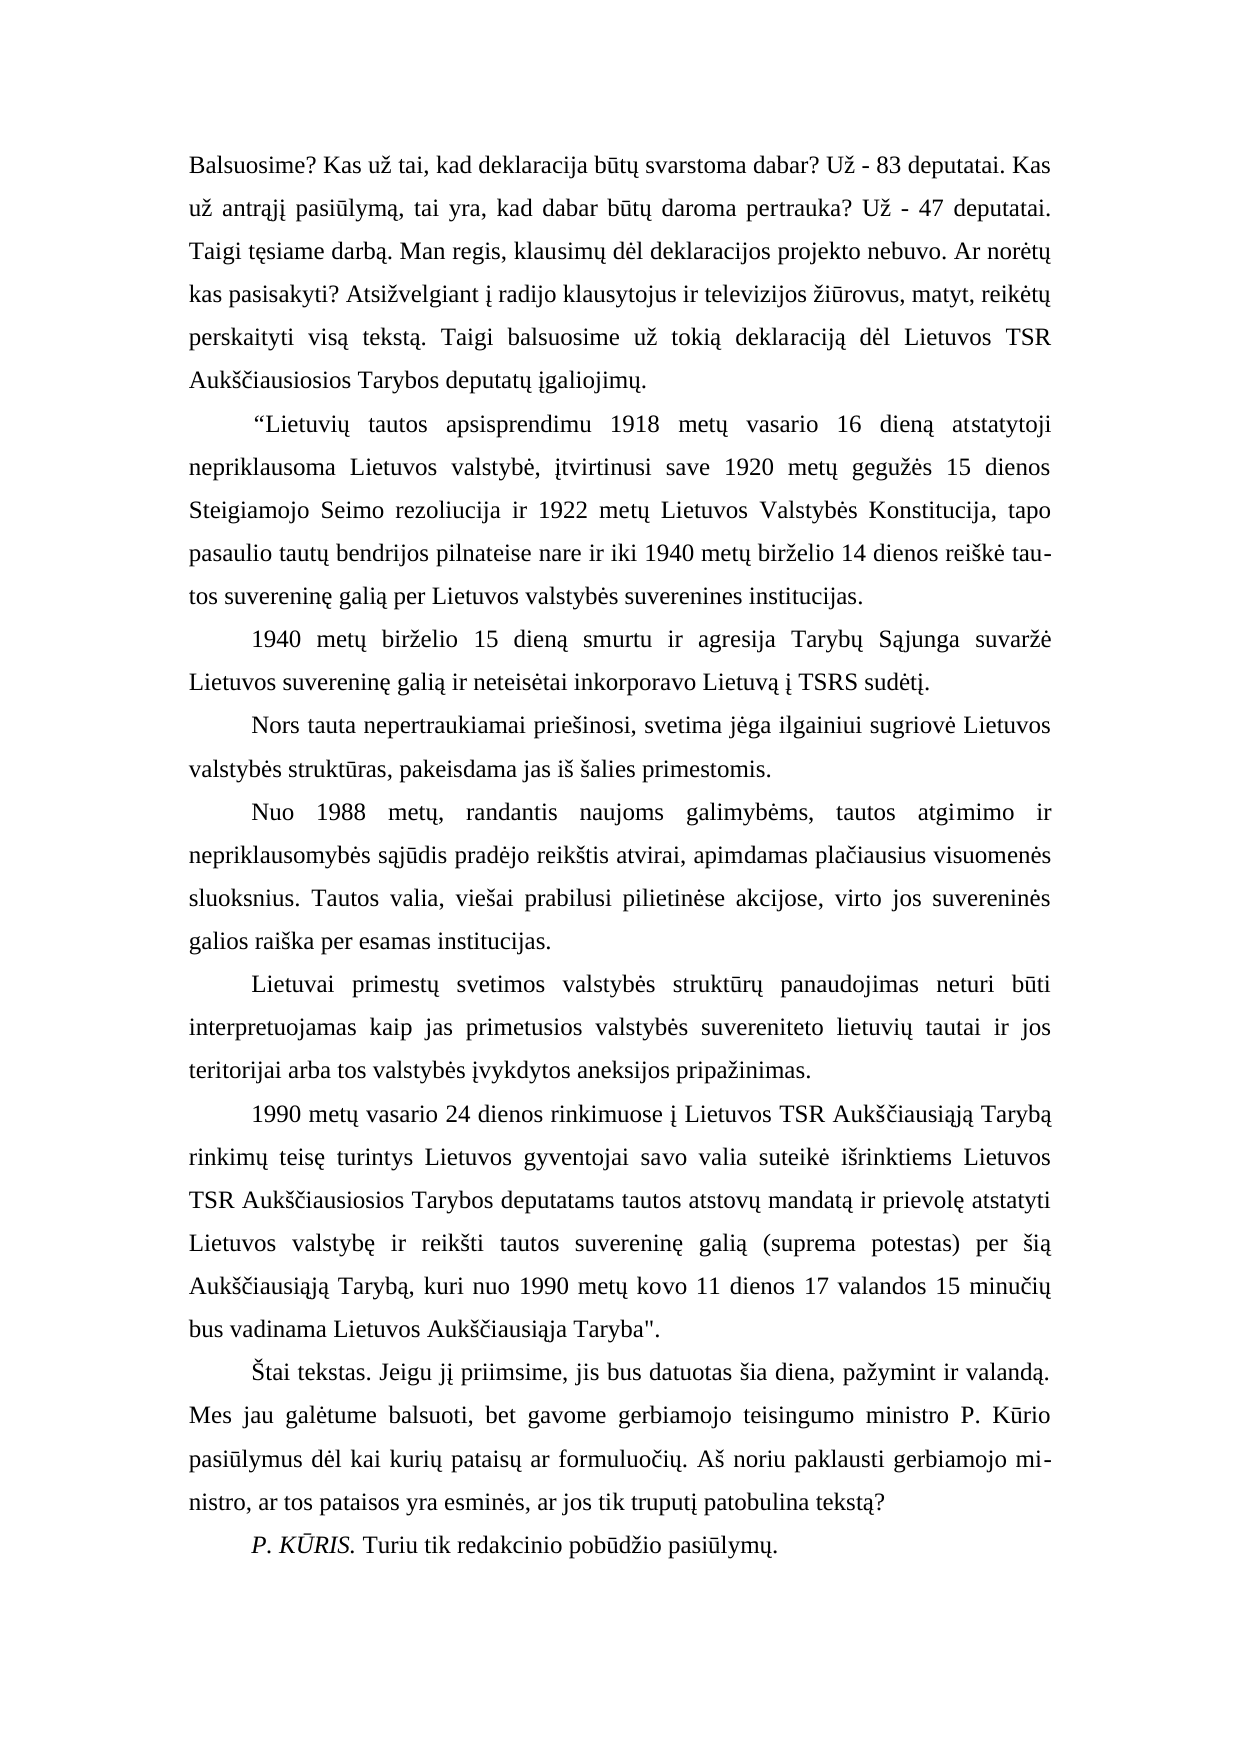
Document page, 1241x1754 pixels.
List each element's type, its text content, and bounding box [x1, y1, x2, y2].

text 1940 metų birželio 15 dieną smurtu ir agresija Tarybų Są­junga suvaržė Lietuvos suvereninę galią ir neteisėtai inkorpora­vo Lietuvą į TSRS sudėtį. [189, 624, 1052, 696]
text Nuo 1988 metų, randantis naujoms galimybėms, tautos atgi­mimo ir nepriklausomybės sąjūdis pradėjo reikštis atvirai, apim­damas plačiausius visuomenės sluoksnius. Tautos valia, viešai prabilusi pilietinėse akcijose, virto jos suvereninės galios raiška per esamas institucijas. [189, 797, 1052, 955]
text Nors tauta nepertraukiamai priešinosi, svetima jėga ilgainiui sugriovė Lietuvos valstybės struktūras, pakeisdama jas iš šalies primestomis. [189, 711, 1052, 782]
text Balsuosime? Kas už tai, kad deklaracija būtų svarstoma dabar? Už - 83 deputatai. Kas už antrąjį pasiūlymą, tai yra, kad dabar būtų daroma per­trauka? Už - 47 deputatai. Taigi tęsiame darbą. Man regis, klau­simų dėl deklaracijos projekto nebuvo. Ar norėtų kas pasisakyti? Atsižvelgiant į radijo klausytojus ir televizijos žiūrovus, matyt, reikėtų perskaityti visą tekstą. Taigi balsuosime už tokią dekla­raciją dėl Lietuvos TSR Aukščiausiosios Tarybos deputatų įga­liojimų. [189, 150, 1052, 394]
text Štai tekstas. Jeigu jį priimsime, jis bus datuotas šia diena, pažymint ir valandą. Mes jau galėtume balsuoti, bet gavome gerbiamojo teisingumo ministro P. Kūrio pasiūlymus dėl kai kurių pataisų ar formuluočių. Aš noriu paklausti gerbiamojo mi­nistro, ar tos pataisos yra esminės, ar jos tik truputį patobu­lina tekstą? [189, 1357, 1052, 1516]
text 1990 metų vasario 24 dienos rinkimuose į Lietuvos TSR Aukš­čiausiąją Tarybą rinkimų teisę turintys Lietuvos gyventojai sa­vo valia suteikė išrinktiems Lietuvos TSR Aukščiausiosios Ta­rybos deputatams tautos atstovų mandatą ir prievolę atstatyti Lietuvos valstybę ir reikšti tautos suvereninę galią (suprema potestas) per šią Aukščiausiąją Tarybą, kuri nuo 1990 metų ko­vo 11 dienos 17 valandos 15 minučių bus vadinama Lietuvos Aukščiausiąja Taryba". [189, 1099, 1052, 1343]
text “Lietuvių tautos apsisprendimu 1918 metų vasario 16 dieną at­statytoji nepriklausoma Lietuvos valstybė, įtvirtinusi save 1920 metų gegužės 15 dienos Steigiamojo Seimo rezoliucija ir 1922 me­tų Lietuvos Valstybės Konstitucija, tapo pasaulio tautų bendri­jos pilnateise nare ir iki 1940 metų birželio 14 dienos reiškė tau­tos suvereninę galią per Lietuvos valstybės suverenines insti­tucijas. [189, 409, 1052, 610]
text P. Kūris. Turiu tik redakcinio pobūdžio pasiūlymų. [189, 1530, 1052, 1559]
text Lietuvai primestų svetimos valstybės struktūrų panaudojimas neturi būti interpretuojamas kaip jas primetusios valstybės su­vereniteto lietuvių tautai ir jos teritorijai arba tos valstybės įvyk­dytos aneksijos pripažinimas. [189, 969, 1052, 1084]
